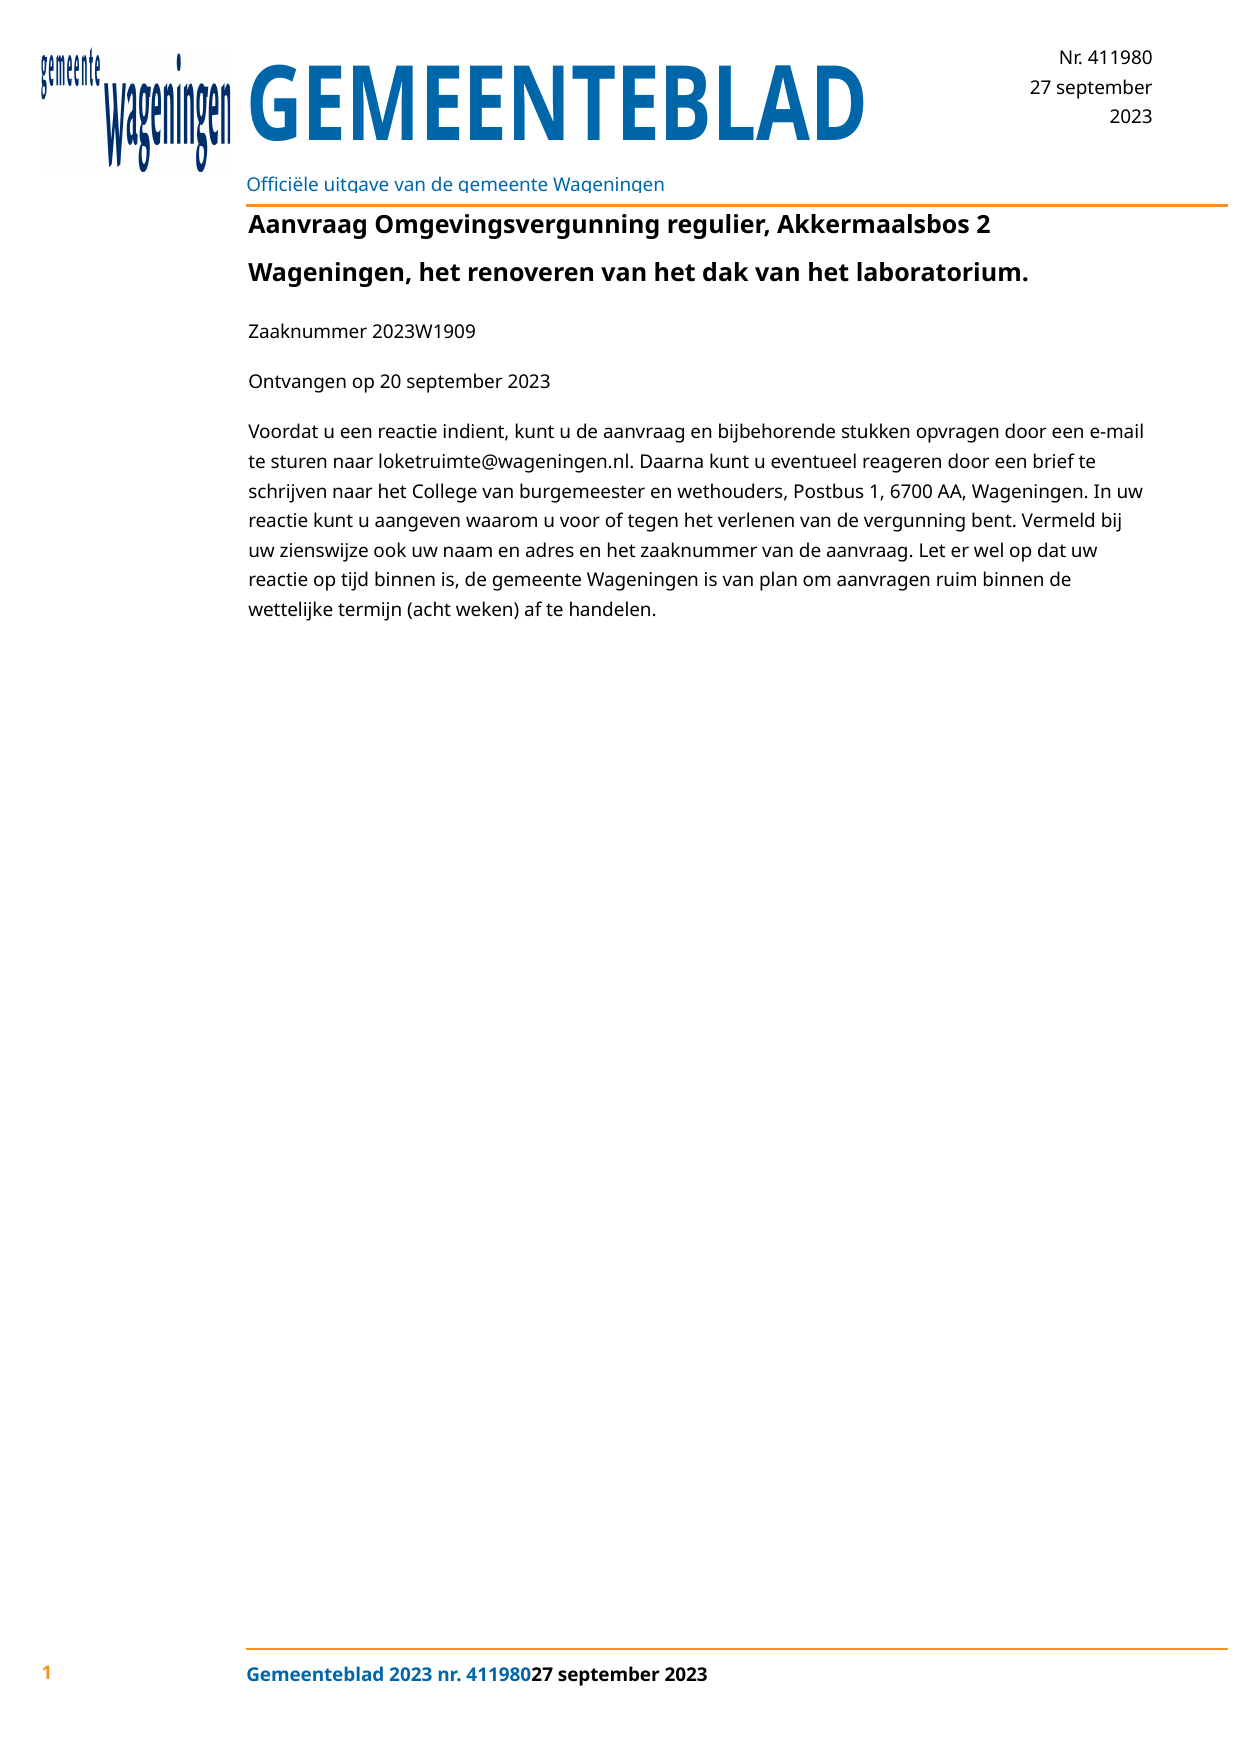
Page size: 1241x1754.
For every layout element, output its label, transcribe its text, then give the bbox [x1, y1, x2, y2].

text Zaaknummer 2023W1909 [248, 318, 1152, 344]
picture [41, 47, 231, 172]
text Aanvraag Omgevingsvergunning regulier, Akkermaalsbos 2 Wageningen, het renoveren van het dak van het laboratorium. [248, 207, 1152, 288]
text Voordat u een reactie indient, kunt u de aanvraag en bijbehorende stukken opvragen door een e-mail te sturen naar loketruimte@wageningen.nl. Daarna kunt u eventueel reageren door een brief te schrijven naar het College van burgemeester en wethouders, Postbus 1, 6700 AA, Wageningen. In uw reactie kunt u aangeven waarom u voor of tegen het verlenen van de vergunning bent. Vermeld bij uw zienswijze ook uw naam en adres en het zaaknummer van de aanvraag. Let er wel op dat uw reactie op tijd binnen is, de gemeente Wageningen is van plan om aanvragen ruim binnen de wettelijke termijn (acht weken) af te handelen. [248, 419, 1152, 622]
text Ontvangen op 20 september 2023 [248, 368, 1152, 394]
